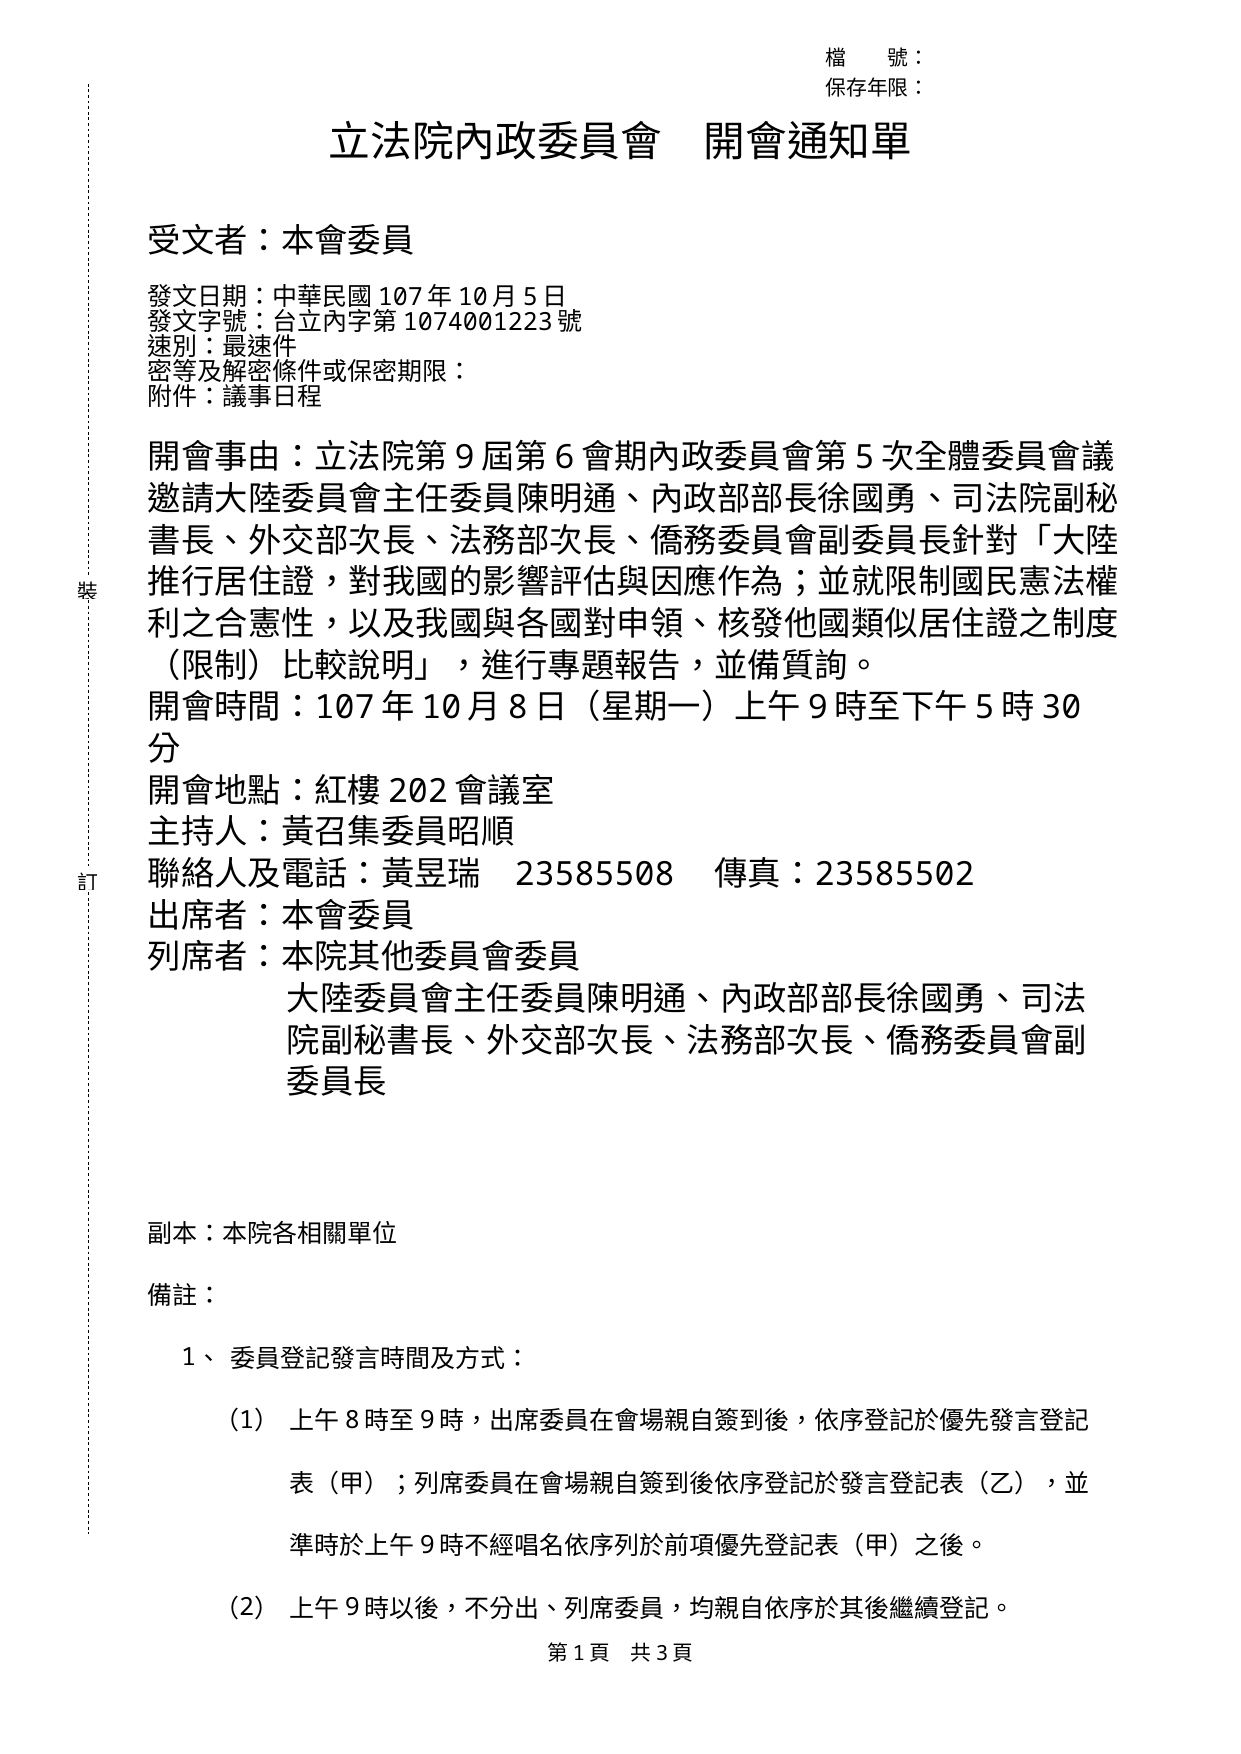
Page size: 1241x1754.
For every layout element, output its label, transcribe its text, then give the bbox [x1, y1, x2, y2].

text 開會事由：立法院第9屆第6會期內政委員會第5次全體委員會議 [148, 435, 1122, 477]
title 立法院內政委員會 開會通知單 [148, 127, 1092, 202]
text 開會地點：紅樓202會議室 [148, 769, 1092, 810]
text 主持人：黃召集委員昭順 [148, 810, 1092, 852]
list 上午9時以後，不分出、列席委員，均親自依序於其後繼續登記。 [214, 1564, 1092, 1627]
text 發文字號：台立內字第1074001223號 [148, 310, 1092, 335]
text 發文日期：中華民國107年10月5日 [148, 285, 1092, 310]
text 保存年限： [825, 71, 1070, 101]
text 出席者：本會委員 [148, 894, 1092, 935]
text 附件：議事日程 [148, 385, 1092, 410]
text 聯絡人及電話：黃昱瑞 23585508 傳真：23585502 [148, 852, 1092, 894]
text 開會時間：107年10月8日（星期一）上午9時至下午5時30分 [148, 685, 1107, 769]
text 受文者：本會委員 [148, 223, 1092, 260]
list 委員登記發言時間及方式： [181, 1314, 1092, 1377]
title [810, 33, 1085, 120]
text 檔 號： [825, 41, 1070, 71]
text 邀請大陸委員會主任委員陳明通、內政部部長徐國勇、司法院副秘書長、外交部次長、法務部次長、僑務委員會副委員長針對「大陸推行居住證，對我國的影響評估與因應作為；並就限制國民憲法權利之合憲性，以及我國與各國對申領、核發他國類似居住證之制度（限制）比較說明」，進行專題報告，並備質詢。 [148, 477, 1122, 685]
text 速別：最速件 [148, 335, 1092, 360]
list 上午8時至9時，出席委員在會場親自簽到後，依序登記於優先發言登記表（甲）；列席委員在會場親自簽到後依序登記於發言登記表（乙），並準時於上午9時不經唱名依序列於前項優先登記表（甲）之後。 [214, 1377, 1092, 1564]
text 備註： [148, 1252, 1092, 1314]
text 列席者：本院其他委員會委員 大陸委員會主任委員陳明通、內政部部長徐國勇、司法院副秘書長、外交部次長、法務部次長、僑務委員會副委員長 [148, 935, 1092, 1102]
text 副本：本院各相關單位 [148, 1189, 1092, 1252]
text 密等及解密條件或保密期限： [148, 360, 1092, 385]
